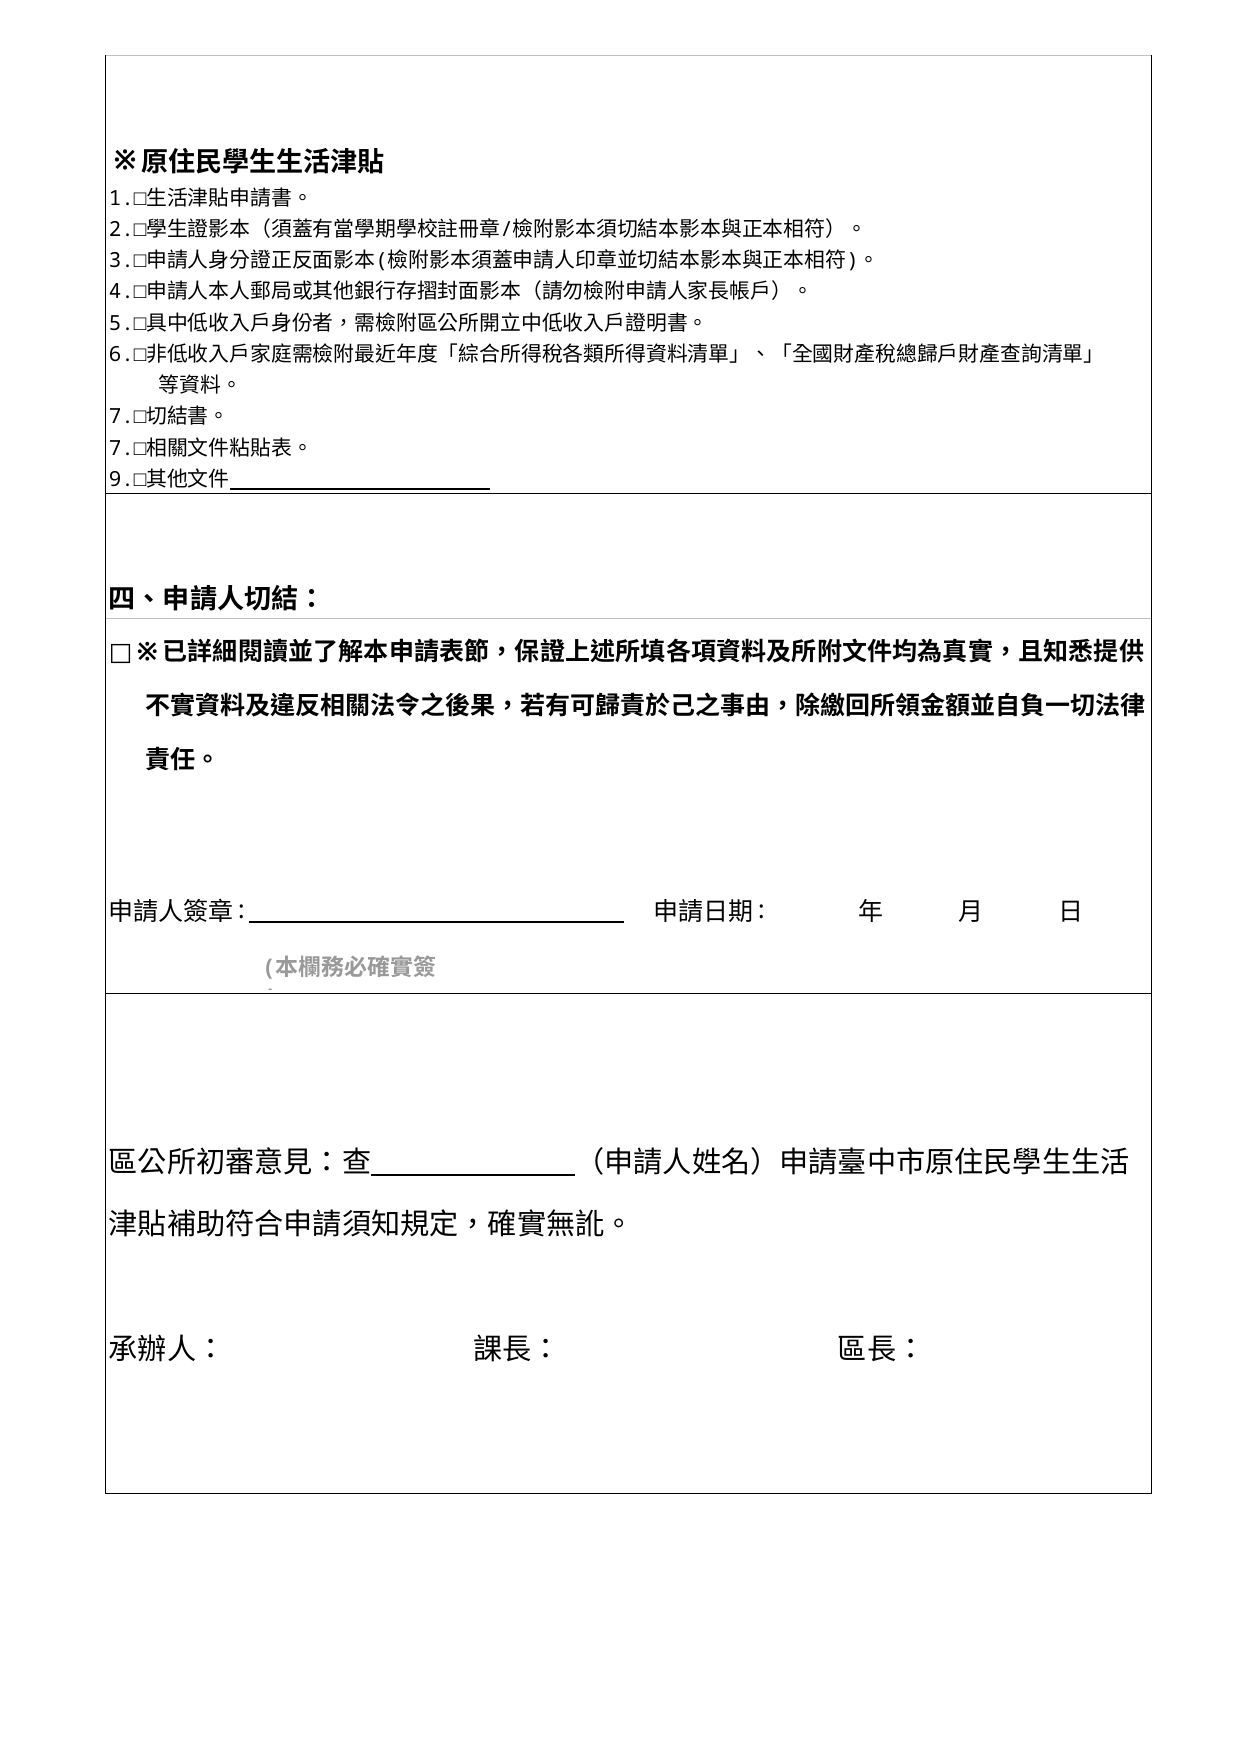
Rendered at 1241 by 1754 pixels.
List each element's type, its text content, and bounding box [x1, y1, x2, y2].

table_cell 區公所初審意見：查 （申請人姓名）申請臺中市原住民學生生活津貼補助符合申請須知規定，確實無訛。 承辦人： 課長： 區長： [106, 994, 1151, 1493]
table_cell 四、申請人切結： [106, 494, 1151, 618]
table_cell ※原住民學生生活津貼 1.□生活津貼申請書。 2.□學生證影本（須蓋有當學期學校註冊章/檢附影本須切結本影本與正本相符）。 3.□申請人身分證正反面影本(檢附影本須蓋申請人印章並切結本影本與正本相符)。 4.□申請人本人郵局或其他銀行存摺封面影本（請勿檢附申請人家長帳戶）。 5.□具中低收入戶身份者，需檢附區公所開立中低收入戶證明書。 6.□非低收入戶家庭需檢附最近年度「綜合所得稅各類所得資料清單」、「全國財產稅總歸戶財產查詢清單」 等資料。 7.□切結書。 7.□相關文件粘貼表。 9.□其他文件 [106, 56, 1151, 493]
table_cell ※已詳細閱讀並了解本申請表節，保證上述所填各項資料及所附文件均為真實，且知悉提供不實資料及違反相關法令之後果，若有可歸責於己之事由，除繳回所領金額並自負一切法律責任。 申請人簽章: 申請日期: 年 月 日 [106, 619, 1151, 993]
